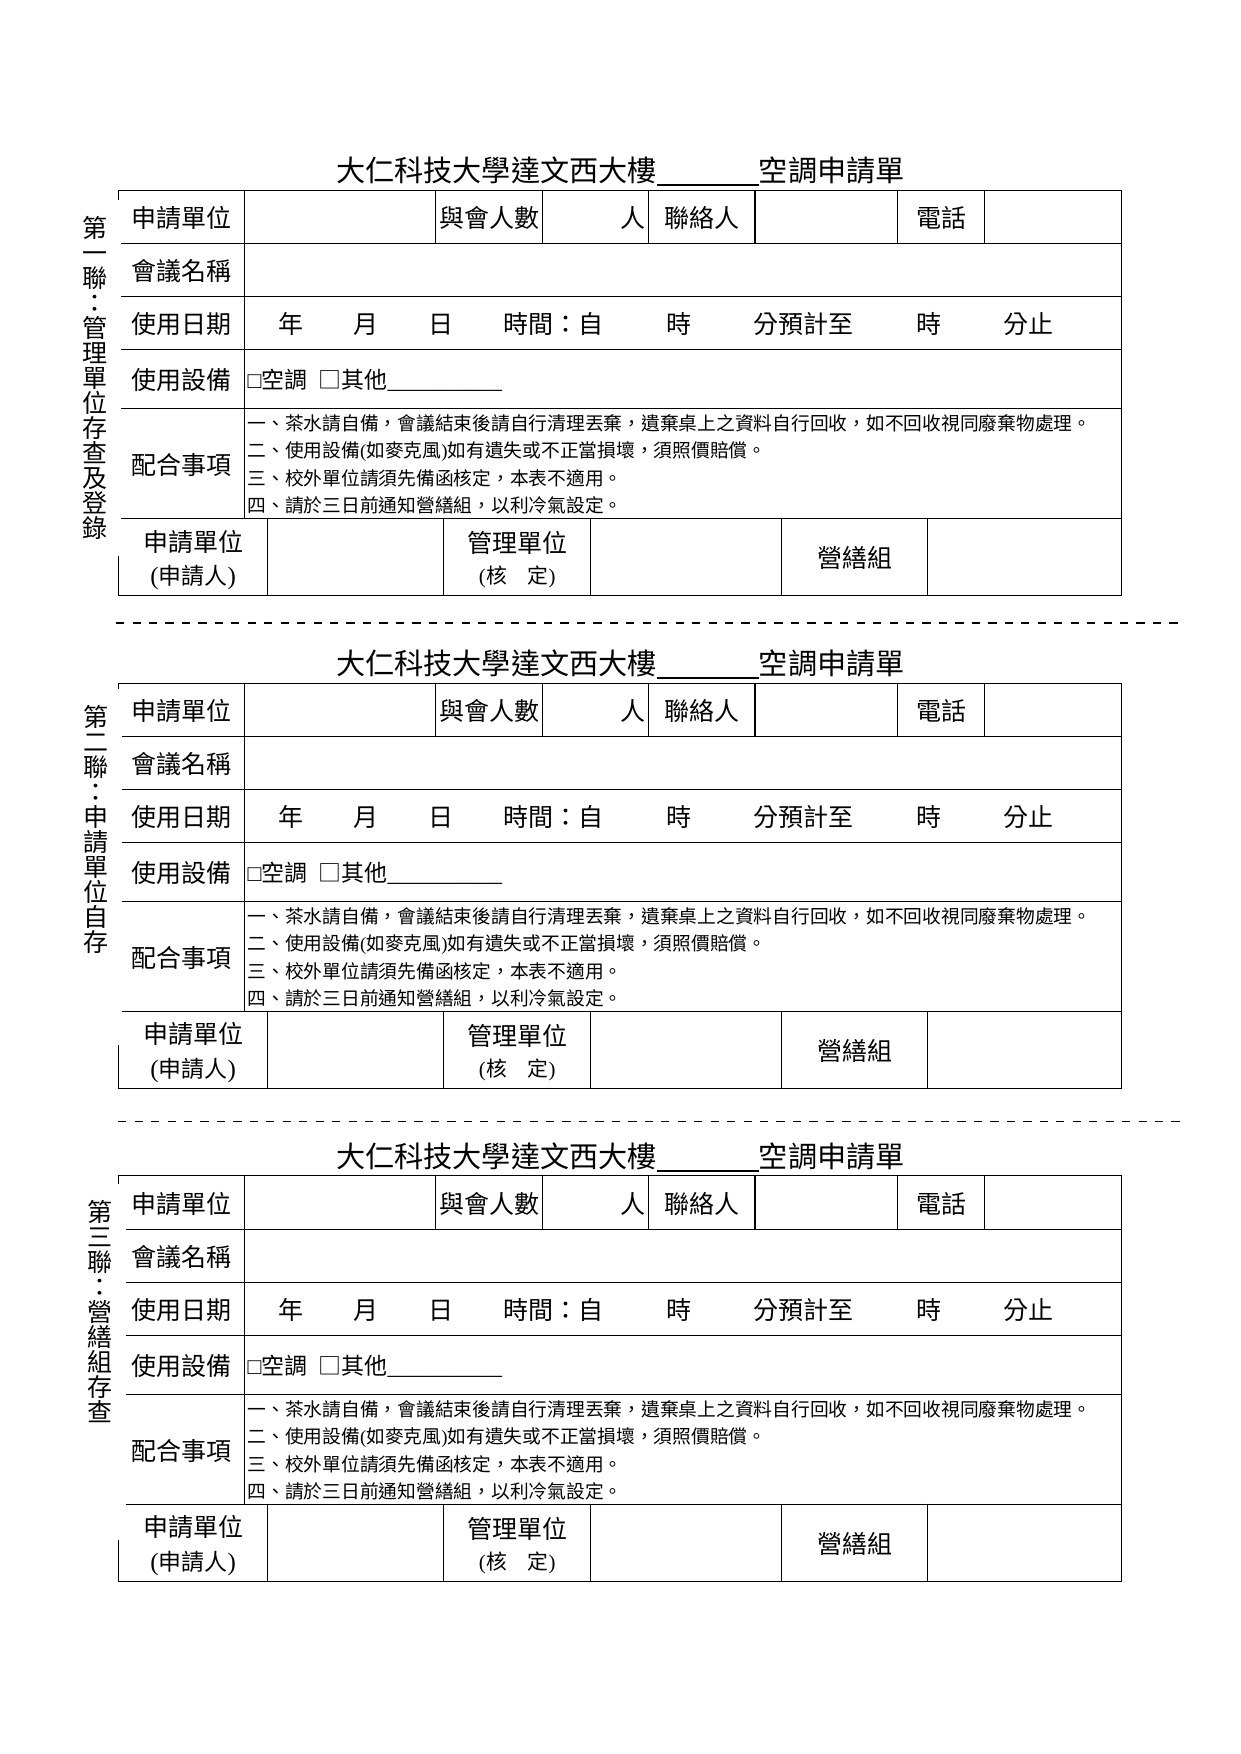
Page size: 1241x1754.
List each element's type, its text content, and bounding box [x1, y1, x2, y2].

table_cell 營繕組 [782, 1505, 927, 1581]
table_cell [928, 1012, 1121, 1088]
table_header [756, 1176, 897, 1228]
text 第一聯：管理單位存查及登錄 [77, 215, 113, 541]
table_header [985, 1176, 1121, 1228]
text [62, 200, 121, 556]
text 大仁科技大學達文西大樓 空調申請單 [118, 127, 1122, 189]
table_header 電話 [898, 1176, 984, 1228]
text [67, 1184, 126, 1540]
table_cell 申請單位 (申請人) [119, 1012, 267, 1088]
table_cell 使用設備 [121, 350, 244, 408]
table_cell [928, 519, 1121, 595]
table_cell 申請單位 (申請人) [119, 1505, 267, 1581]
table_cell [245, 737, 1121, 789]
table_header 與會人數 [436, 1176, 542, 1228]
table_cell [928, 1505, 1121, 1581]
table_cell □空調 □其他__________ [245, 350, 1121, 408]
text 大仁科技大學達文西大樓 空調申請單 [118, 1113, 1122, 1175]
table_cell [591, 1505, 781, 1581]
table_header [245, 1176, 435, 1228]
table_cell 年 月 日 時間：自 時 分預計至 時 分止 [245, 790, 1121, 842]
text [63, 689, 122, 1045]
table_cell 會議名稱 [121, 244, 244, 296]
table_header [245, 684, 435, 736]
table_header 電話 [898, 191, 984, 243]
text 大仁科技大學達文西大樓 空調申請單 [118, 620, 1122, 682]
table_cell 管理單位 (核 定) [444, 519, 590, 595]
table_header 人 [543, 191, 648, 243]
table_cell 使用設備 [126, 1336, 244, 1394]
table_cell 配合事項 [122, 902, 244, 1011]
table_header 與會人數 [436, 191, 542, 243]
table_cell 會議名稱 [122, 737, 244, 789]
table_header 人 [543, 1176, 648, 1228]
table_cell 使用設備 [122, 843, 244, 901]
table_header 申請單位 [119, 1176, 244, 1228]
table_header [985, 684, 1121, 736]
table_header [245, 191, 435, 243]
table_cell [591, 519, 781, 595]
table_header 聯絡人 [649, 1176, 754, 1228]
table_header 人 [543, 684, 648, 736]
table_cell 使用日期 [121, 297, 244, 349]
table_header 電話 [898, 684, 984, 736]
table_header [756, 191, 897, 243]
table_cell 年 月 日 時間：自 時 分預計至 時 分止 [245, 1283, 1121, 1335]
table_header [985, 191, 1121, 243]
table_cell □空調 □其他__________ [245, 1336, 1121, 1394]
table_cell 使用日期 [126, 1283, 244, 1335]
table_header 申請單位 [119, 684, 244, 736]
table_cell 會議名稱 [126, 1230, 244, 1282]
table_cell 管理單位 (核 定) [444, 1505, 590, 1581]
table_cell 營繕組 [782, 519, 927, 595]
table_cell 一、茶水請自備，會議結束後請自行清理丟棄，遺棄桌上之資料自行回收，如不回收視同廢棄物處理。 二、使用設備(如麥克風)如有遺失或不正當損壞，須照價賠償。 三、校外單位請須先備函核定，本表不適用。 四、請於三日前通知營繕組，以利冷氣設定。 [245, 1395, 1121, 1503]
table_cell 配合事項 [121, 409, 244, 518]
table_header 聯絡人 [649, 684, 754, 736]
table_cell 配合事項 [126, 1395, 244, 1503]
table_cell [591, 1012, 781, 1088]
table_cell 管理單位 (核 定) [444, 1012, 590, 1088]
text 第二聯：申請單位自存 [78, 704, 114, 1030]
table_header 申請單位 [119, 191, 244, 243]
table_cell 營繕組 [782, 1012, 927, 1088]
table_header 聯絡人 [649, 191, 754, 243]
table_cell 一、茶水請自備，會議結束後請自行清理丟棄，遺棄桌上之資料自行回收，如不回收視同廢棄物處理。 二、使用設備(如麥克風)如有遺失或不正當損壞，須照價賠償。 三、校外單位請須先備函核定，本表不適用。 四、請於三日前通知營繕組，以利冷氣設定。 [245, 902, 1121, 1011]
table_cell [245, 1230, 1121, 1282]
table_cell □空調 □其他__________ [245, 843, 1121, 901]
table_cell 使用日期 [122, 790, 244, 842]
table_cell [245, 244, 1121, 296]
table_header [756, 684, 897, 736]
table_cell 年 月 日 時間：自 時 分預計至 時 分止 [245, 297, 1121, 349]
table_cell 一、茶水請自備，會議結束後請自行清理丟棄，遺棄桌上之資料自行回收，如不回收視同廢棄物處理。 二、使用設備(如麥克風)如有遺失或不正當損壞，須照價賠償。 三、校外單位請須先備函核定，本表不適用。 四、請於三日前通知營繕組，以利冷氣設定。 [245, 409, 1121, 518]
table_cell [268, 519, 443, 595]
text 第三聯：營繕組存查 [82, 1199, 118, 1525]
table_cell [268, 1012, 443, 1088]
table_cell 申請單位 (申請人) [119, 519, 267, 595]
table_cell [268, 1505, 443, 1581]
table_header 與會人數 [436, 684, 542, 736]
